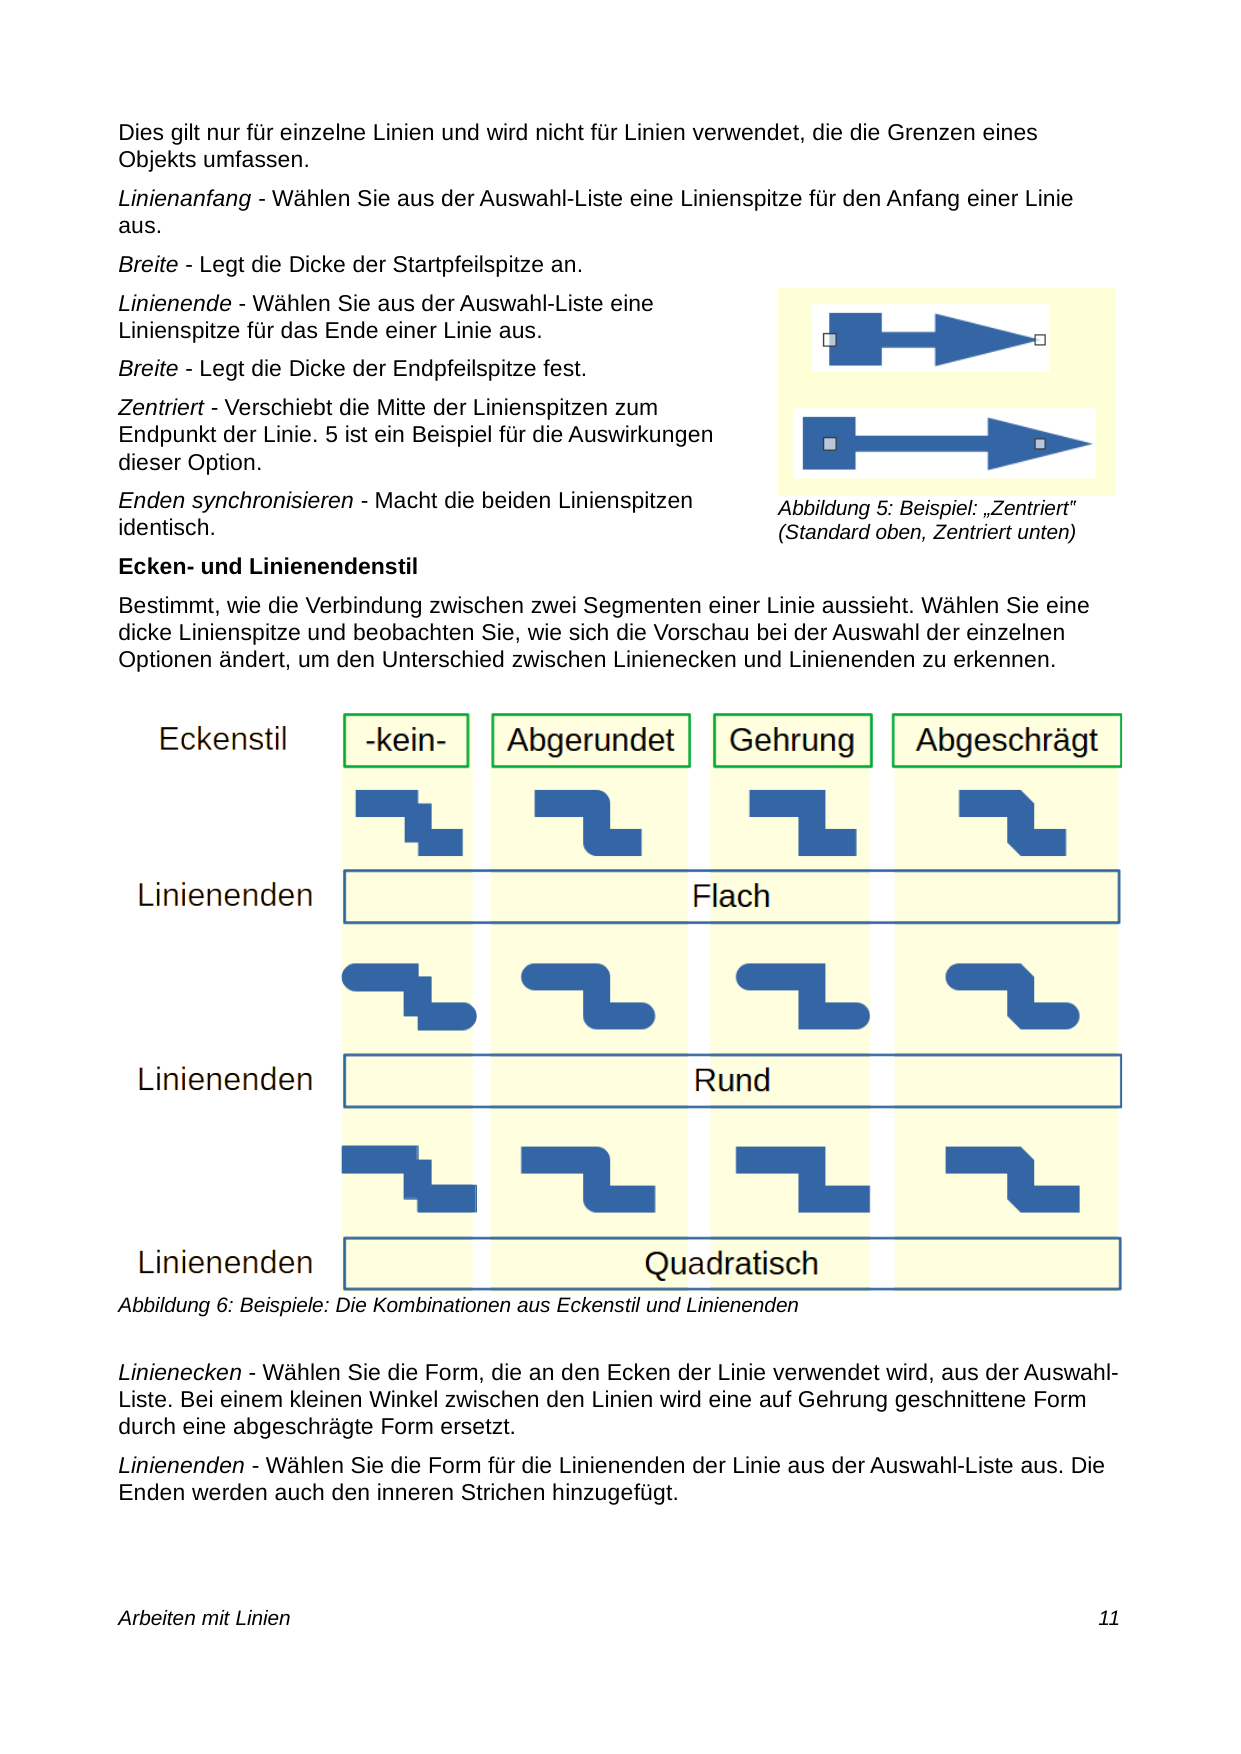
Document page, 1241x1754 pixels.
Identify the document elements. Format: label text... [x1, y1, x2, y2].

text Breite - Legt die Dicke der Endpfeilspitze fest. [118, 355, 778, 382]
picture [778, 288, 1116, 496]
picture [118, 713, 1123, 1294]
text Bestimmt, wie die Verbindung zwischen zwei Segmenten einer Linie aussieht. Wählen Sie eine dicke Linienspitze und beobachten Sie, wie sich die Vorschau bei der Auswahl der einzelnen Optionen ändert, um den Unterschied zwischen Linienecken und Linienenden zu erkennen. [118, 591, 1122, 673]
text Ecken- und Linienendenstil [118, 553, 1122, 580]
text Dies gilt nur für einzelne Linien und wird nicht für Linien verwendet, die die Grenzen eines Objekts umfassen. [118, 118, 1122, 172]
text Zentriert - Verschiebt die Mitte der Linienspitzen zum Endpunkt der Linie. Abbildung 5 ist ein Beispiel für die Auswirkungen dieser Option. [118, 394, 778, 475]
text Abbildung 5: Beispiel: „Zentriert‟ (Standard oben, Zentriert unten) [778, 496, 1116, 544]
text Abbildung 6: Beispiele: Die Kombinationen aus Eckenstil und Linienenden [118, 1294, 1122, 1317]
text Linienanfang - Wählen Sie aus der Auswahl-Liste eine Linienspitze für den Anfang einer Linie aus. [118, 184, 1122, 238]
text Breite - Legt die Dicke der Startpfeilspitze an. [118, 250, 1122, 277]
text Linienende - Wählen Sie aus der Auswahl-Liste eine Linienspitze für das Ende einer Linie aus. [118, 289, 778, 343]
text Linienecken - Wählen Sie die Form, die an den Ecken der Linie verwendet wird, aus der Auswahl-Liste. Bei einem kleinen Winkel zwischen den Linien wird eine auf Gehrung geschnittene Form durch eine abgeschrägte Form ersetzt. [118, 1358, 1122, 1440]
text Linienenden - Wählen Sie die Form für die Linienenden der Linie aus der Auswahl-Liste aus. Die Enden werden auch den inneren Strichen hinzugefügt. [118, 1451, 1122, 1506]
text Enden synchronisieren - Macht die beiden Linienspitzen identisch. [118, 487, 778, 541]
